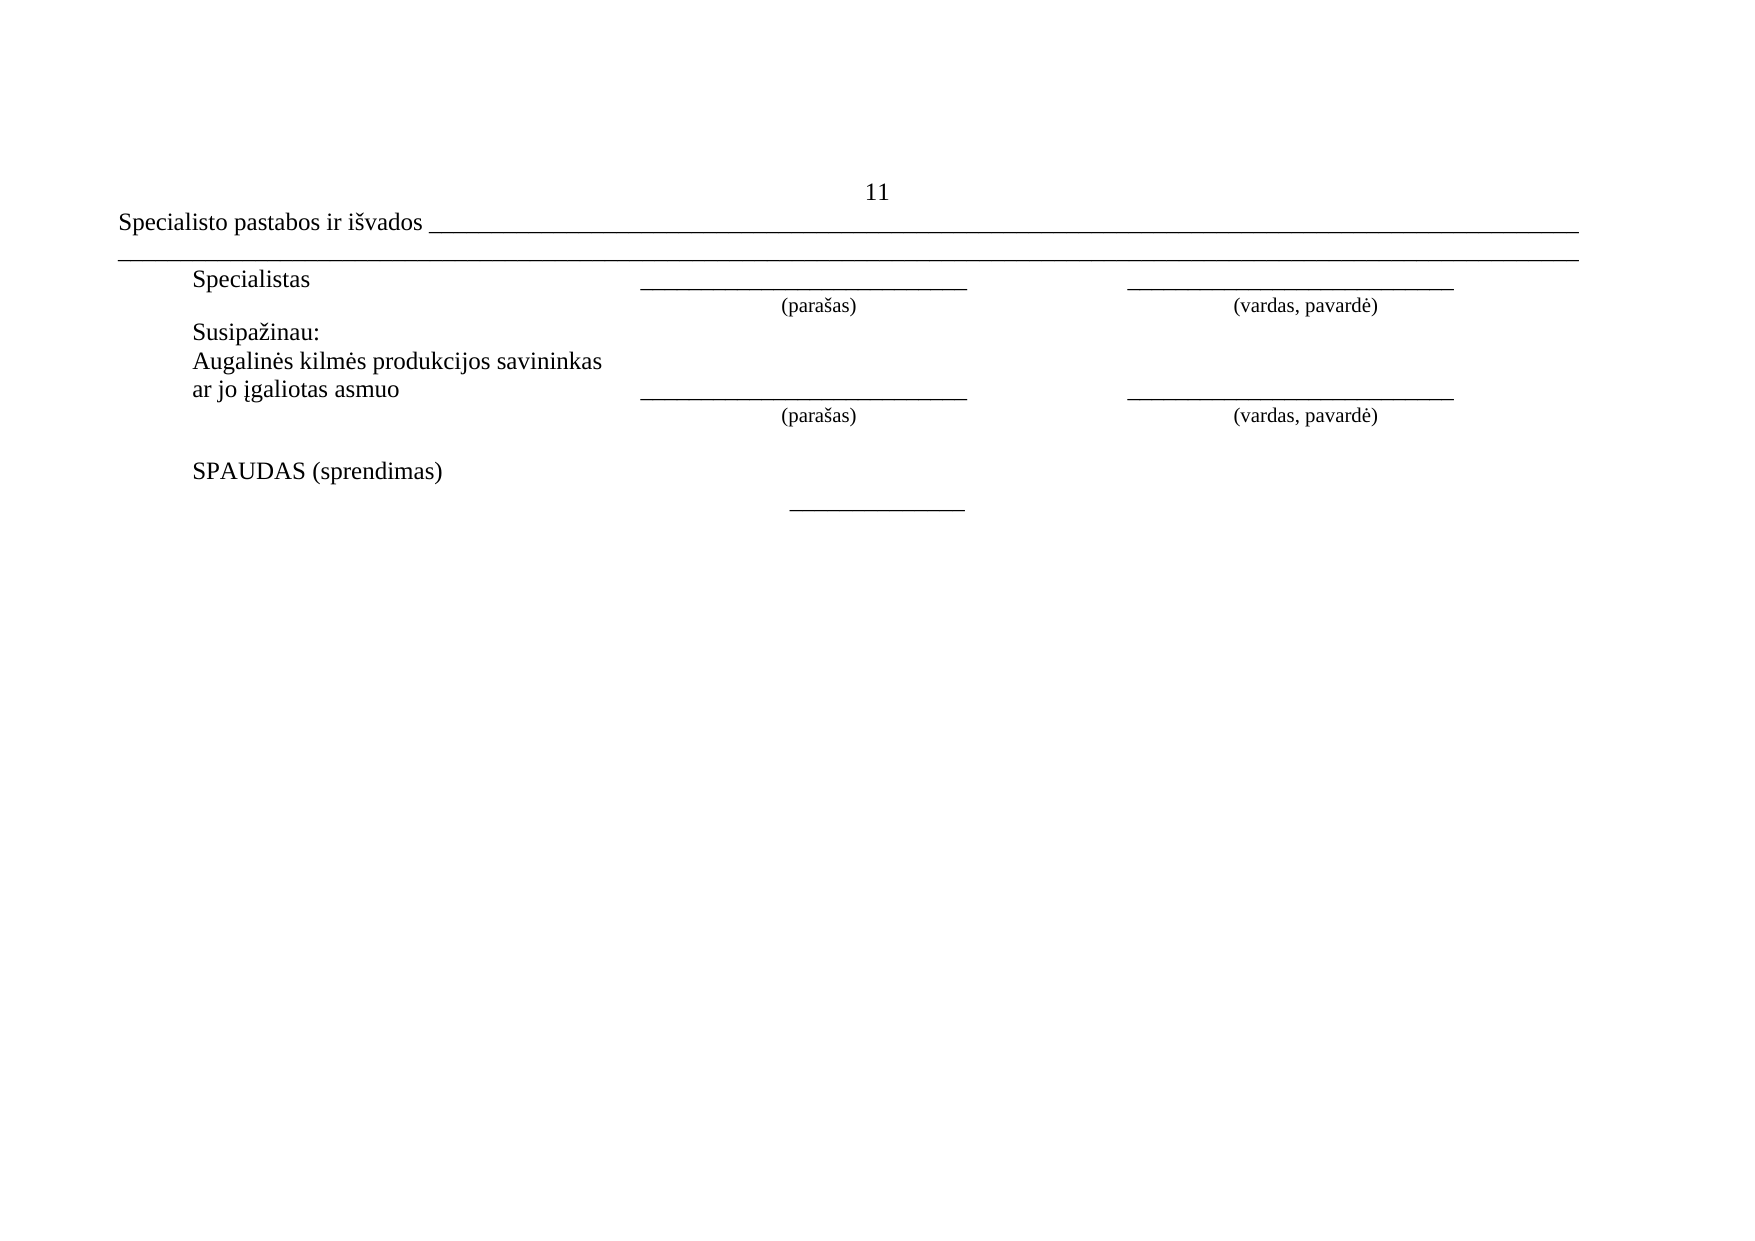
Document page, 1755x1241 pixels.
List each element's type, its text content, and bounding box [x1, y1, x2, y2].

text (parašas) (vardas, pavardė) [118, 403, 1636, 427]
text Susipažinau: [118, 317, 1636, 346]
text ______________ [118, 485, 1636, 513]
text ar jo įgaliotas asmuo [118, 374, 1636, 403]
text Augalinės kilmės produkcijos savininkas [118, 346, 1636, 374]
text Specialisto pastabos ir išvados [118, 207, 1636, 235]
text (parašas) (vardas, pavardė) [118, 293, 1636, 317]
text Specialistas [118, 264, 1636, 293]
text SPAUDAS (sprendimas) [118, 456, 1636, 485]
